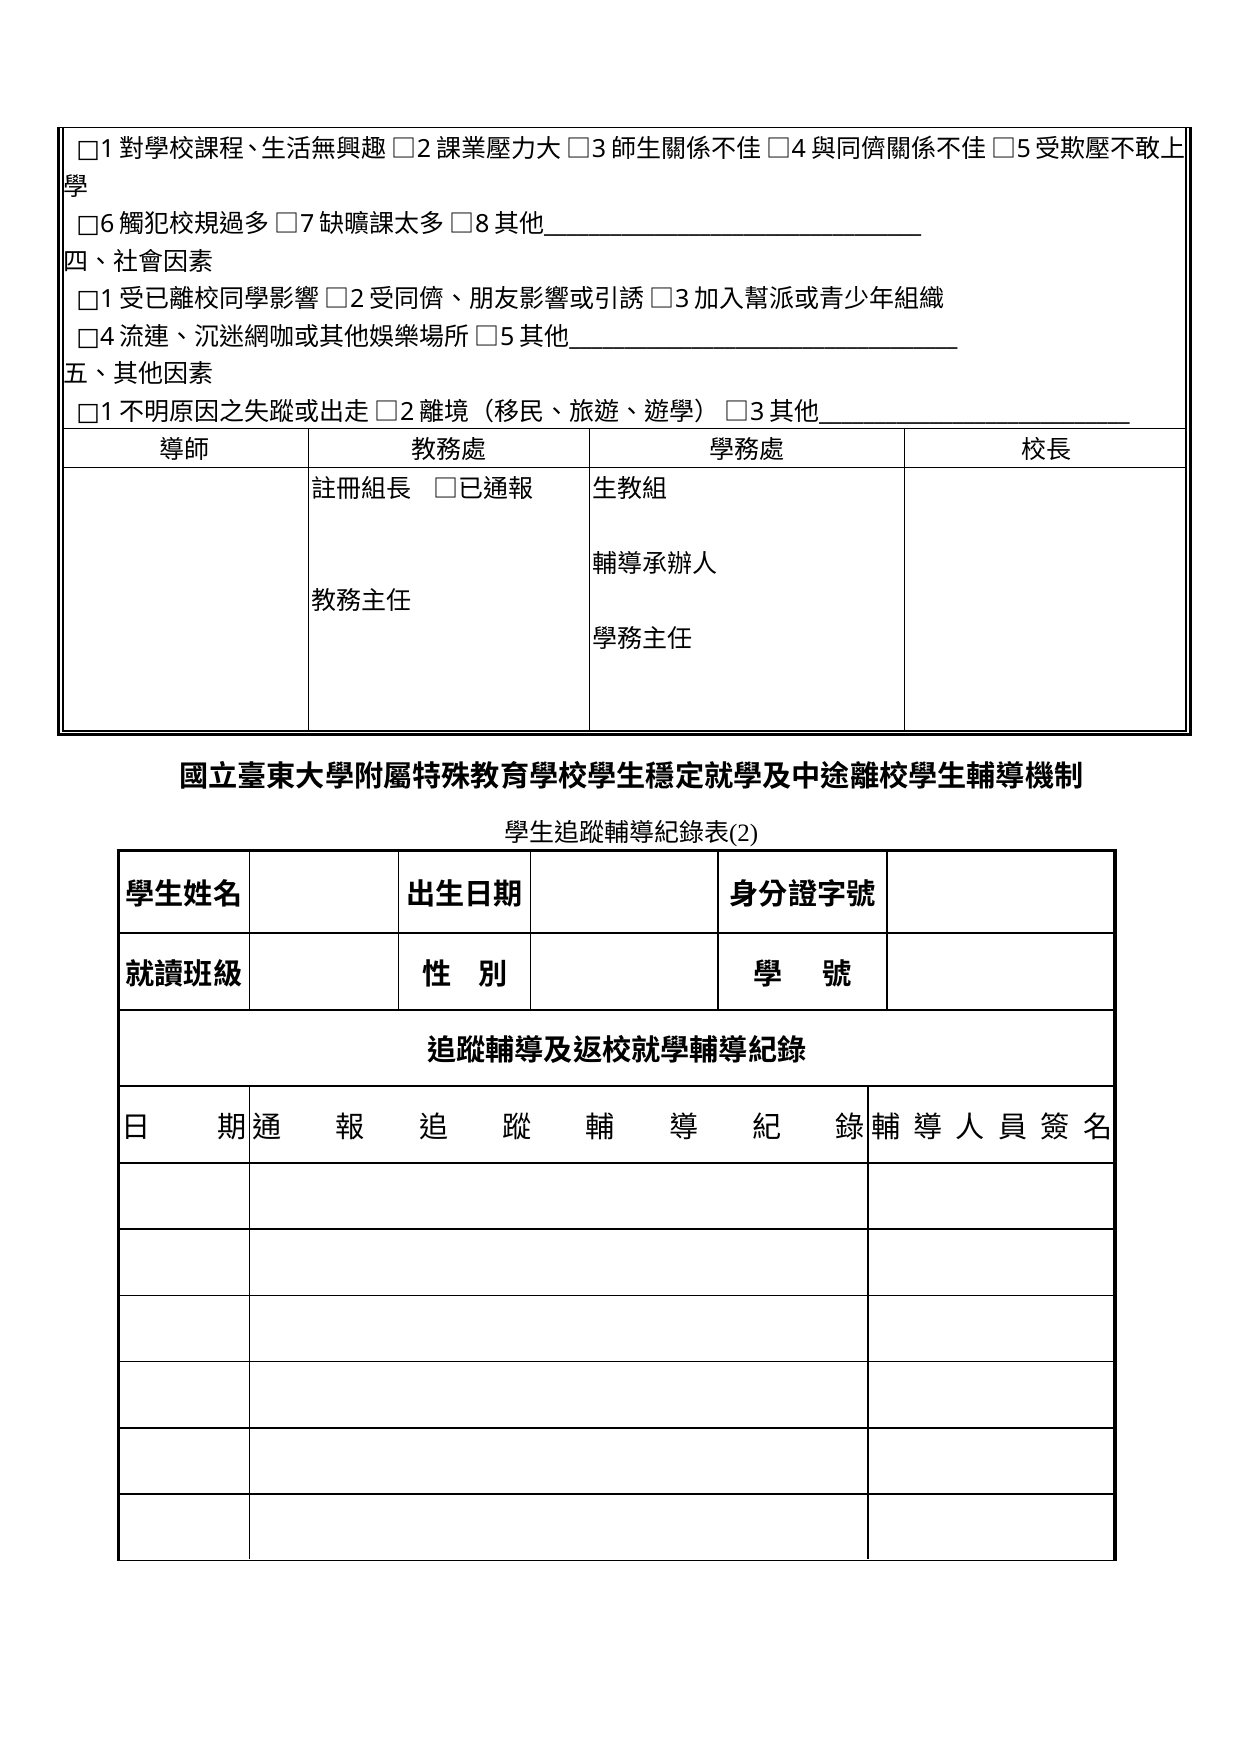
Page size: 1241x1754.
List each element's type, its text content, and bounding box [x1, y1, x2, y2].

table_header [531, 852, 717, 932]
table_header 出生日期 [399, 852, 530, 932]
table_cell [869, 1230, 1113, 1294]
table_cell [120, 1164, 249, 1228]
table_cell 學務處 [590, 429, 904, 467]
table_cell [120, 1230, 249, 1294]
table_cell [120, 1296, 249, 1361]
table_header 身分證字號 [719, 852, 886, 932]
table_cell [869, 1296, 1113, 1361]
table_cell 校長 [905, 429, 1185, 467]
table_cell [869, 1362, 1113, 1427]
table_header 學生姓名 [120, 852, 249, 932]
text 國立臺東大學附屬特殊教育學校學生穩定就學及中途離校學生輔導機制 [118, 736, 1144, 811]
table_header [250, 852, 398, 932]
table_cell 註冊組長 □已通報 教務主任 [309, 468, 589, 730]
table_cell [120, 1362, 249, 1427]
table_cell [250, 1296, 867, 1361]
table_cell [120, 1495, 249, 1559]
table_cell 教務處 [309, 429, 589, 467]
table_cell [250, 1164, 867, 1228]
table_cell [869, 1164, 1113, 1228]
table_cell 學 號 [719, 934, 886, 1009]
table_cell [250, 1230, 867, 1294]
table_cell [869, 1429, 1113, 1493]
table_cell [905, 468, 1185, 730]
table_cell 通報追蹤輔導紀錄 [250, 1087, 867, 1162]
table_cell [250, 1362, 867, 1427]
table_cell [120, 1429, 249, 1493]
table_cell 就讀班級 [120, 934, 249, 1009]
table_cell [250, 1495, 867, 1559]
text 學生追蹤輔導紀錄表(2) [118, 811, 1144, 849]
table_cell [250, 934, 398, 1009]
table_cell 導師 [64, 429, 308, 467]
table_cell 性 別 [399, 934, 530, 1009]
table_header [888, 852, 1113, 932]
table_cell 生教組 輔導承辦人 學務主任 [590, 468, 904, 730]
table_cell 追蹤輔導及返校就學輔導紀錄 [120, 1011, 1113, 1085]
table_cell [250, 1429, 867, 1493]
table_cell [888, 934, 1113, 1009]
table_cell [64, 468, 308, 730]
table_cell □1對學校課程、生活無興趣 □2課業壓力大 □3師生關係不佳 □4與同儕關係不佳 □5受欺壓不敢上學 □6觸犯校規過多 □7缺曠課太多 □8其他__________________________________ 四、社會因素 □1受已離校同學影響 □2受同儕、朋友影響或引誘 □3加入幫派或青少年組織 □4流連、沉迷網咖或其他娛樂場所 □5其他___________________________________ 五、其他因素 □1不明原因之失蹤或出走 □2離境（移民、旅遊、遊學） □3其他____________________________ [64, 128, 1185, 428]
table_cell 日期 [120, 1087, 249, 1162]
table_cell [531, 934, 717, 1009]
table_cell 輔導人員簽名 [869, 1087, 1113, 1162]
table_cell [869, 1495, 1113, 1559]
